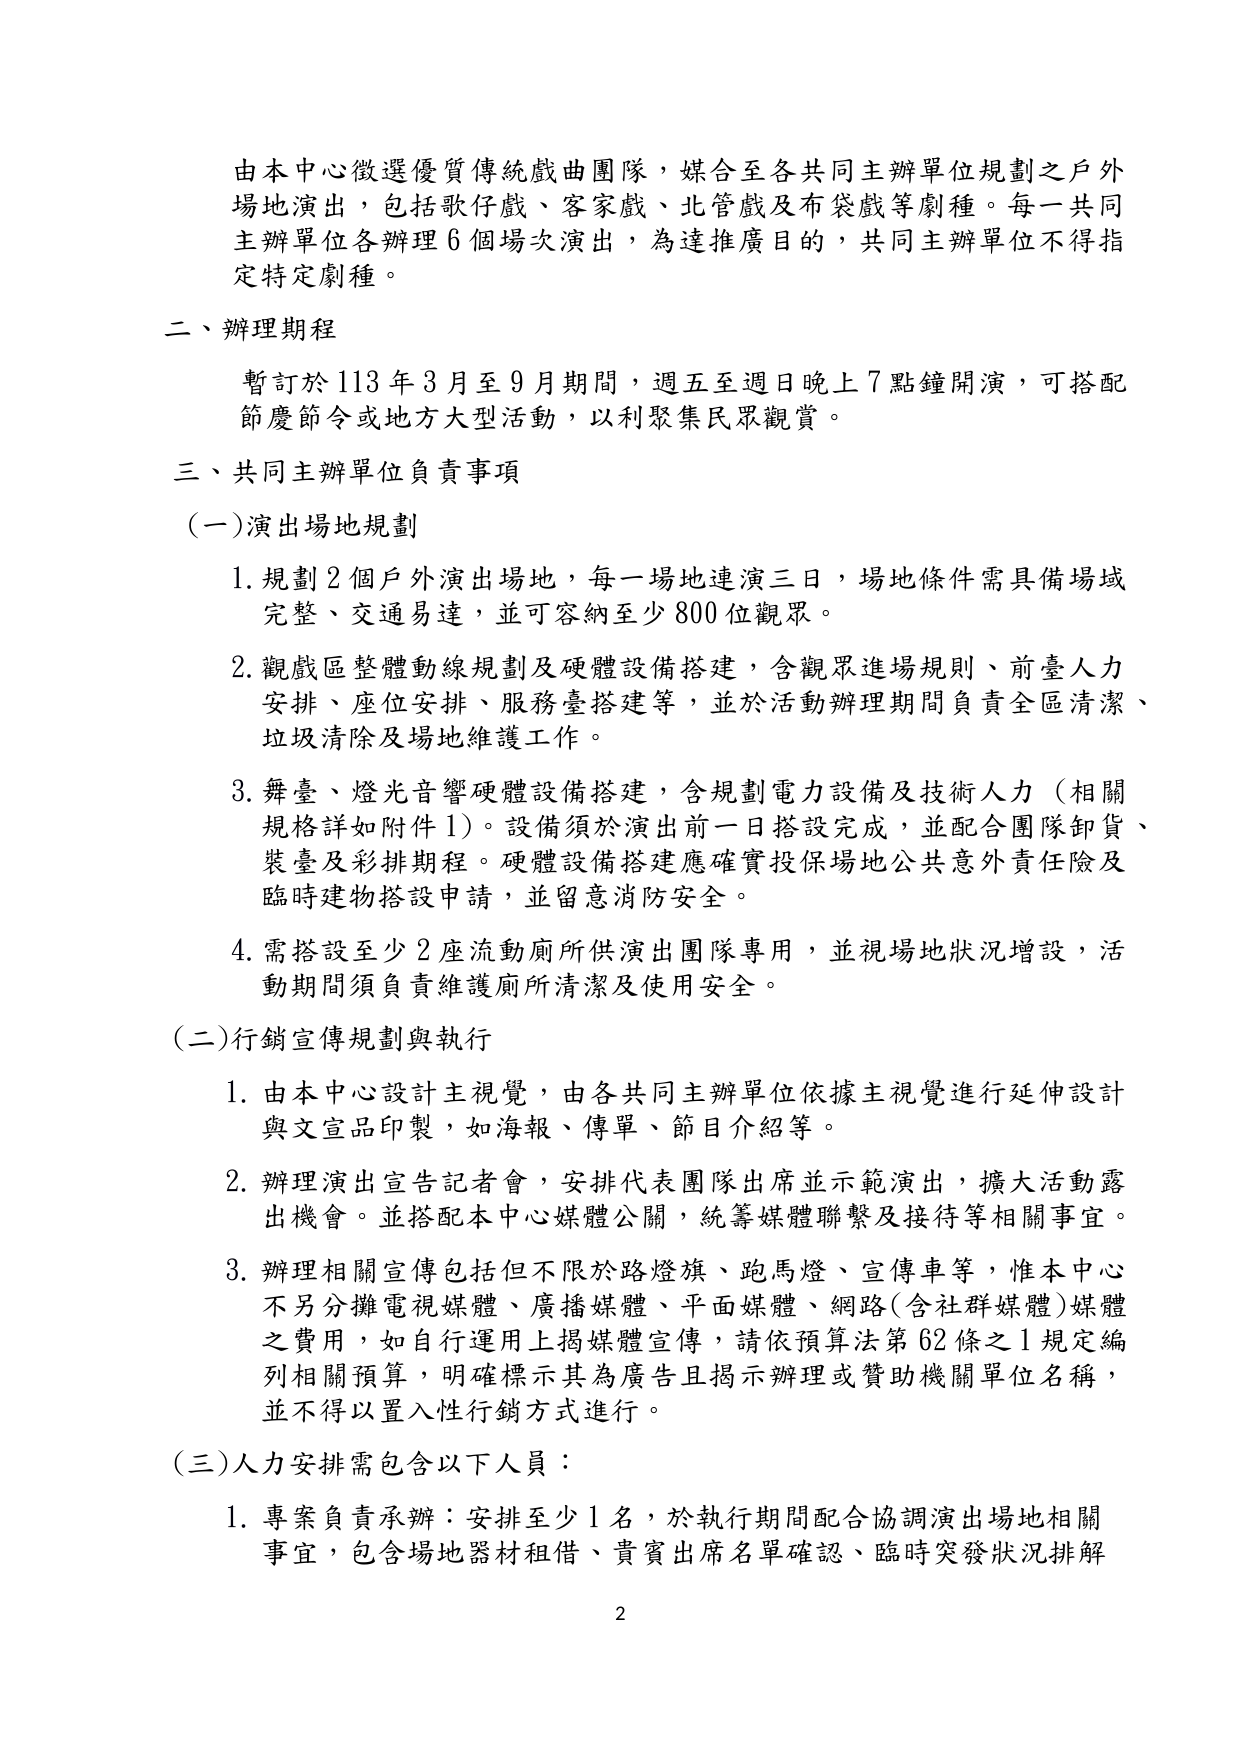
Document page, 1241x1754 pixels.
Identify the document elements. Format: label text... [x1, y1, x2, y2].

list (二)行銷宣傳規劃與執行 [172, 1019, 1128, 1054]
list 辦理相關宣傳包括但不限於路燈旗、跑馬燈、宣傳車等，惟本中心不另分攤電視媒體、廣播媒體、平面媒體、網路(含社群媒體)媒體之費用，如自行運用上揭媒體宣傳，請依預算法第62條之1規定編列相關預算，明確標示其為廣告且揭示辦理或贊助機關單位名稱，並不得以置入性行銷方式進行。 [225, 1250, 1128, 1425]
list 由本中心設計主視覺，由各共同主辦單位依據主視覺進行延伸設計與文宣品印製，如海報、傳單、節目介紹等。 [225, 1072, 1128, 1142]
text 二、辦理期程 [112, 309, 1128, 344]
list 專案負責承辦：安排至少1名，於執行期間配合協調演出場地相關事宜，包含場地器材租借、貴賓出席名單確認、臨時突發狀況排解等。 [225, 1497, 1128, 1567]
text (一)演出場地規劃 [171, 505, 1128, 540]
list 需搭設至少2座流動廁所供演出團隊專用，並視場地狀況增設，活動期間須負責維護廁所清潔及使用安全。 [231, 930, 1128, 1000]
list (三)人力安排需包含以下人員： [172, 1444, 1128, 1479]
list 舞臺、燈光音響硬體設備搭建，含規劃電力設備及技術人力 (相關規格詳如附件1)。設備須於演出前一日搭設完成，並配合團隊卸貨、裝臺及彩排期程。硬體設備搭建應確實投保場地公共意外責任險及臨時建物搭設申請，並留意消防安全。 [231, 771, 1128, 911]
list 觀戲區整體動線規劃及硬體設備搭建，含觀眾進場規則、前臺人力安排、座位安排、服務臺搭建等，並於活動辦理期間負責全區清潔、垃圾清除及場地維護工作。 [231, 647, 1128, 752]
list 規劃2個戶外演出場地，每一場地連演三日，場地條件需具備場域完整、交通易達，並可容納至少800位觀眾。 [231, 559, 1128, 629]
list 三、共同主辦單位負責事項 [172, 451, 1128, 486]
list 辦理演出宣告記者會，安排代表團隊出席並示範演出，擴大活動露出機會。並搭配本中心媒體公關，統籌媒體聯繫及接待等相關事宜。 [225, 1161, 1128, 1231]
text 暫訂於113年3月至9月期間，週五至週日晚上7點鐘開演，可搭配節慶節令或地方大型活動，以利聚集民眾觀賞。 [177, 362, 1128, 432]
list 由本中心徵選優質傳統戲曲團隊，媒合至各共同主辦單位規劃之戶外場地演出，包括歌仔戲、客家戲、北管戲及布袋戲等劇種。每一共同主辦單位各辦理6個場次演出，為達推廣目的，共同主辦單位不得指定特定劇種。 [230, 150, 1128, 290]
